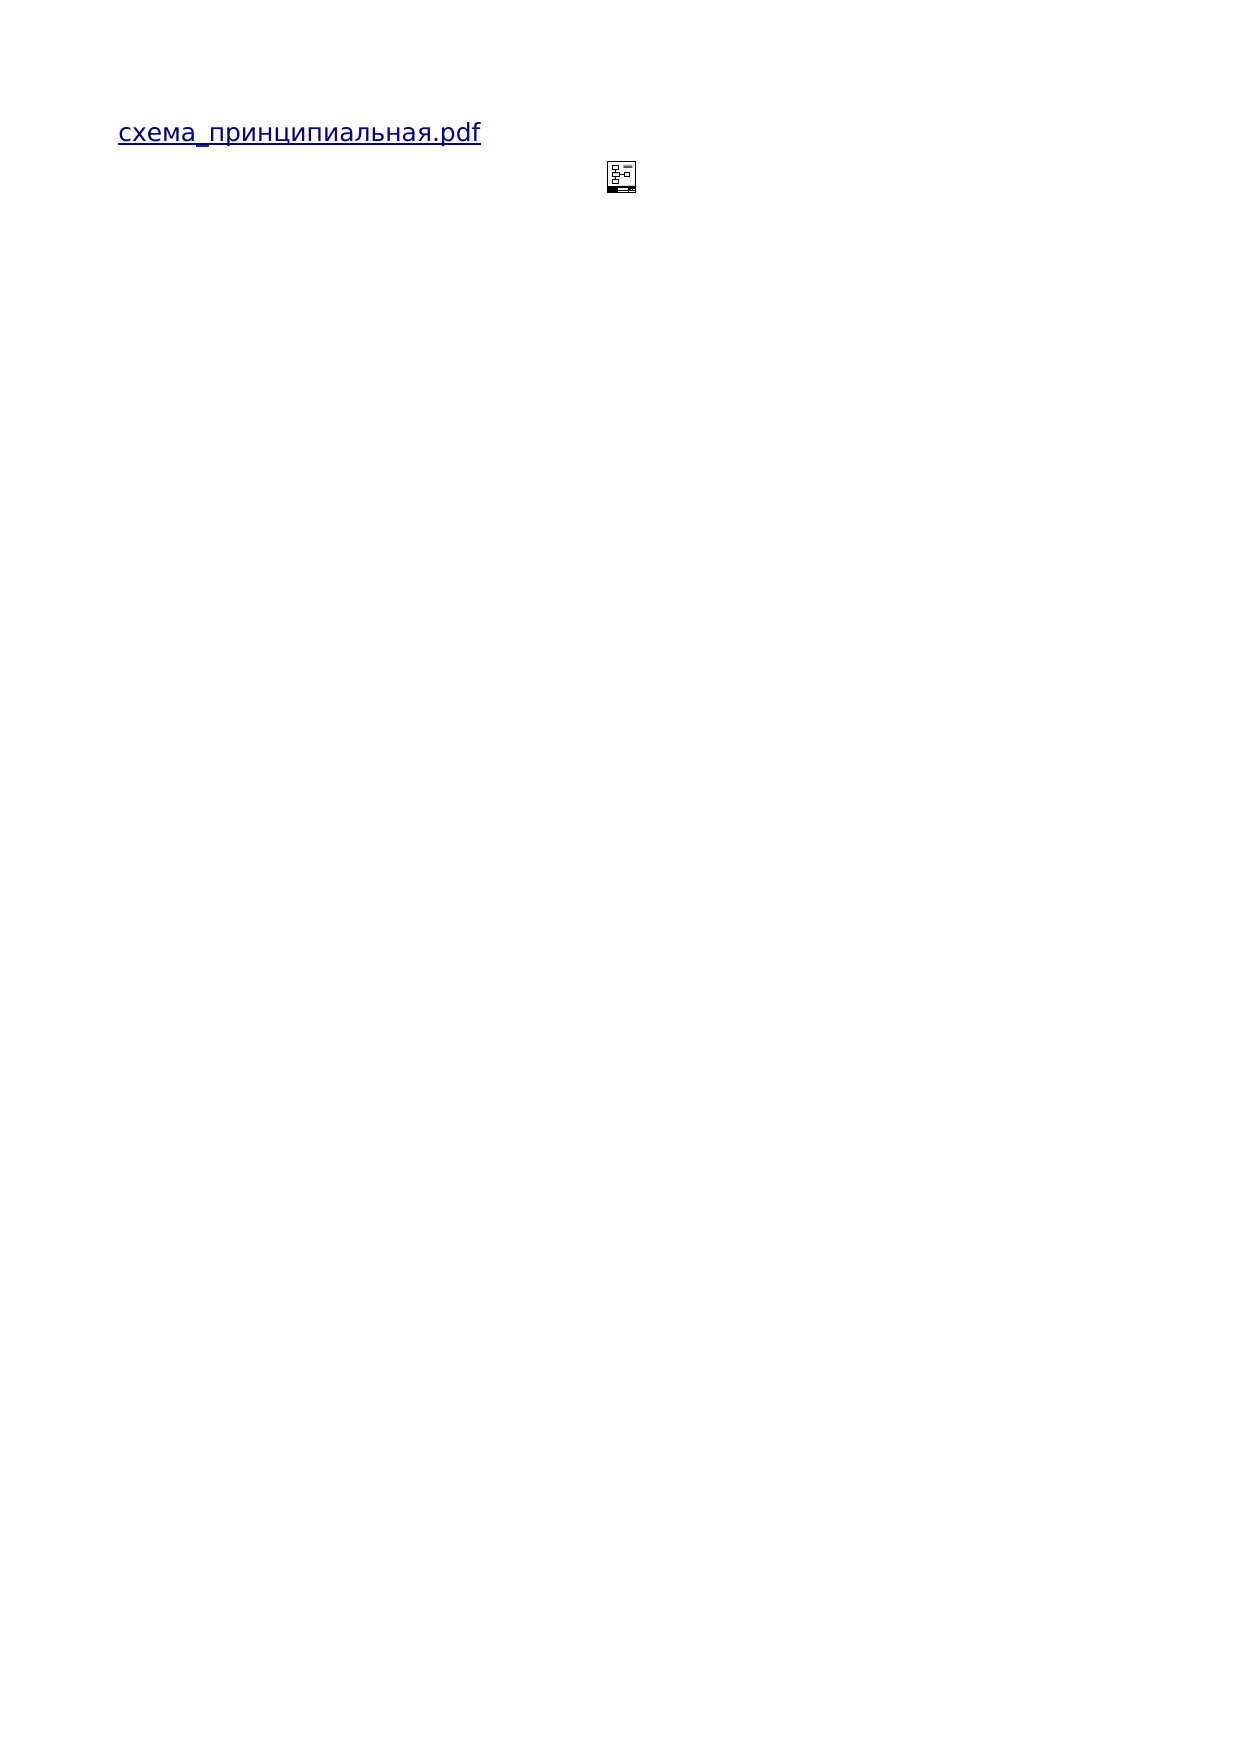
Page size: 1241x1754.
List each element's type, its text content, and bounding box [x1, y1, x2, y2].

text схема_принципиальная.pdf [118, 118, 1122, 147]
